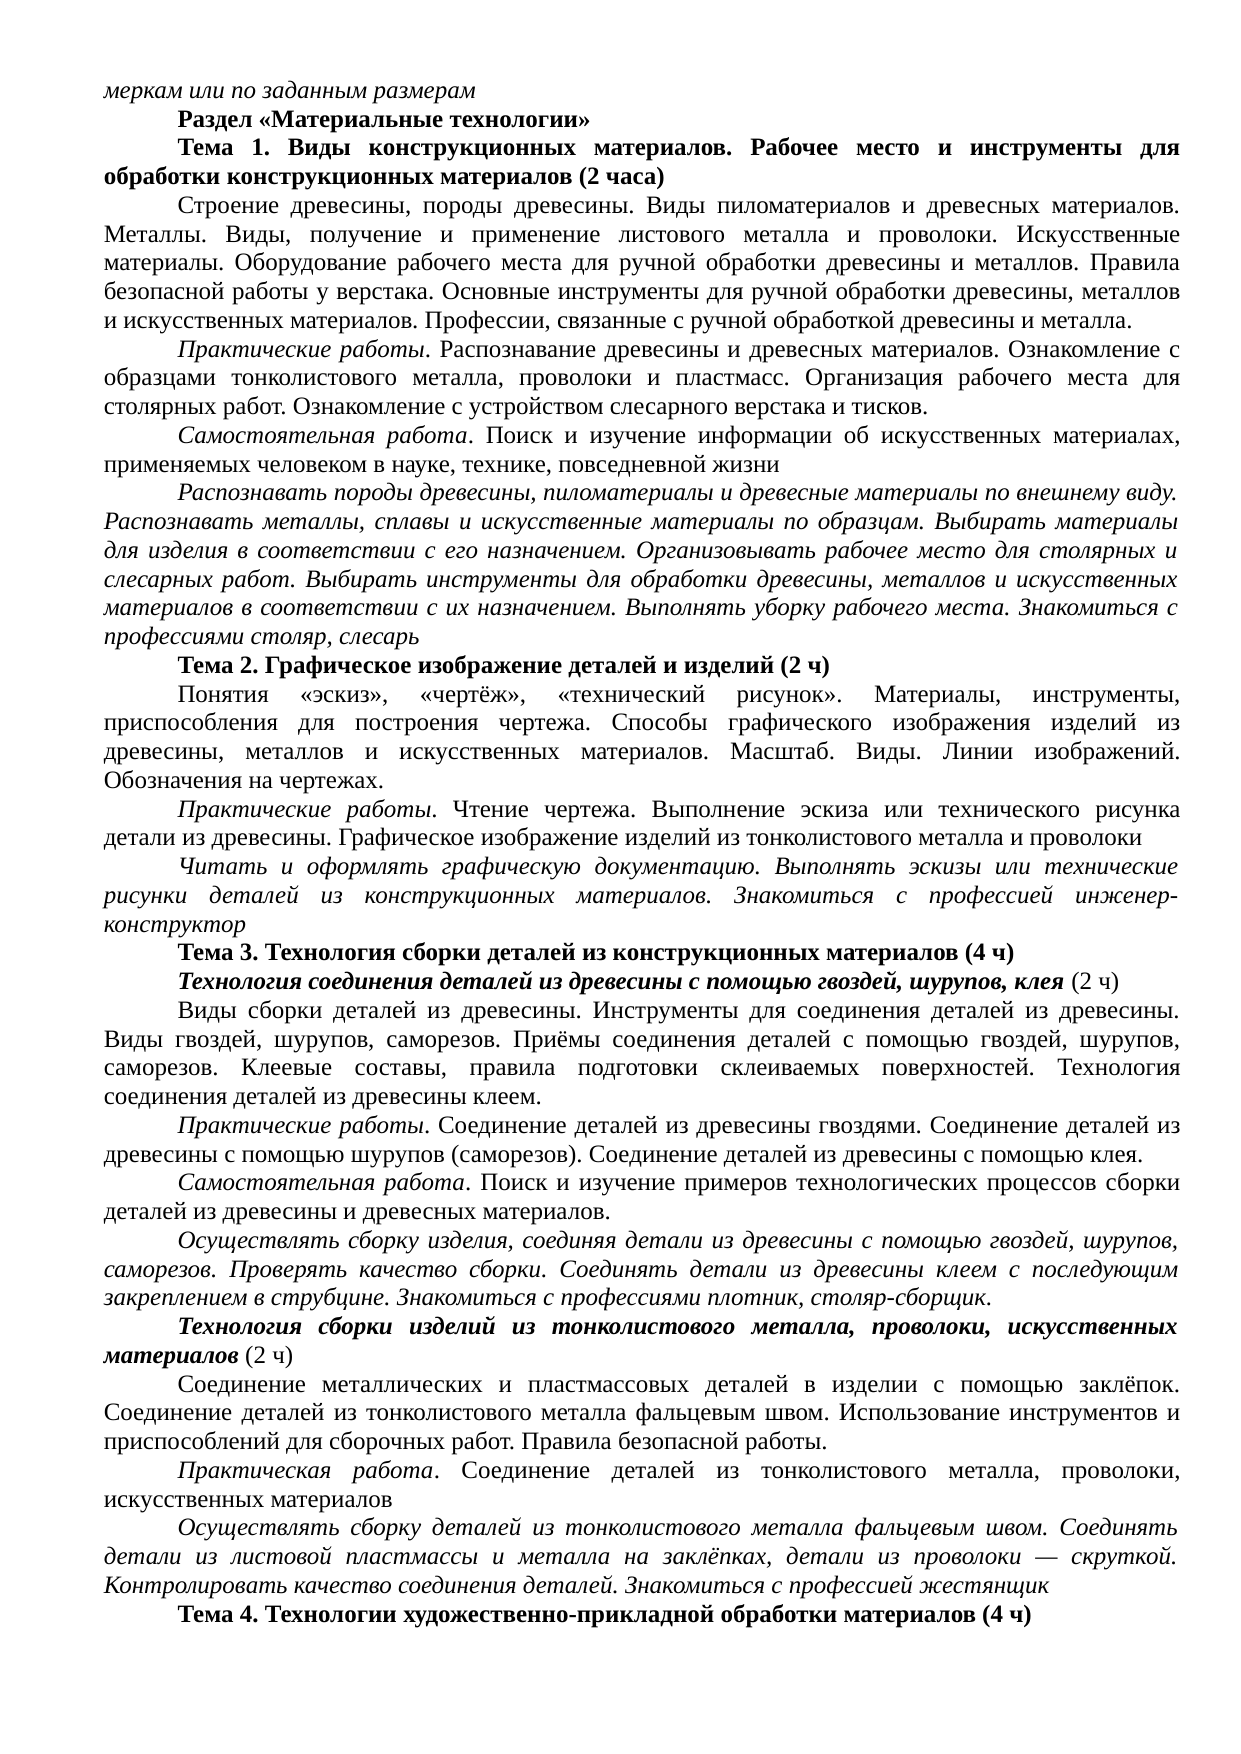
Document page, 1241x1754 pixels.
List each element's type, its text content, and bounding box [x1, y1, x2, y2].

text Практическая работа. Соединение деталей из тонколистового металла, проволоки, искусственных материалов [103, 1455, 1181, 1512]
text Тема 1. Виды конструкционных материалов. Рабочее место и инструменты для обработки конструкционных материалов (2 часа) [103, 132, 1181, 190]
text Технология сборки изделий из тонколистового металла, проволоки, искусственных материалов (2 ч) [103, 1311, 1181, 1369]
text Строение древесины, породы древесины. Виды пиломатериалов и древесных материалов. Металлы. Виды, получение и применение листового металла и проволоки. Искусственные материалы. Оборудование рабочего места для ручной обработки древесины и металлов. Правила безопасной работы у верстака. Основные инструменты для ручной обработки древесины, металлов и искусственных материалов. Профессии, связанные с ручной обработкой древесины и металла. [103, 190, 1181, 334]
text Самостоятельная работа. Поиск и изучение примеров технологических процессов сборки деталей из древесины и древесных материалов. [103, 1167, 1181, 1225]
text Технология соединения деталей из древесины с помощью гвоздей, шурупов, клея (2 ч) [103, 966, 1181, 995]
text Практические работы. Распознавание древесины и древесных материалов. Ознакомление с образцами тонколистового металла, проволоки и пластмасс. Организация рабочего места для столярных работ. Ознакомление с устройством слесарного верстака и тисков. [103, 334, 1181, 420]
text Распознавать породы древесины, пиломатериалы и древесные материалы по внешнему виду. Распознавать металлы, сплавы и искусственные материалы по образцам. Выбирать материалы для изделия в соответствии с его назначением. Организовывать рабочее место для столярных и слесарных работ. Выбирать инструменты для обработки древесины, металлов и искусственных материалов в соответствии с их назначением. Выполнять уборку рабочего места. Знакомиться с профессиями столяр, слесарь [103, 477, 1181, 650]
text Практические работы. Соединение деталей из древесины гвоздями. Соединение деталей из древесины с помощью шурупов (саморезов). Соединение деталей из древесины с помощью клея. [103, 1110, 1181, 1167]
text Осуществлять сборку деталей из тонколистового металла фальцевым швом. Соединять детали из листовой пластмассы и металла на заклёпках, детали из проволоки — скруткой. Контролировать качество соединения деталей. Знакомиться с профессией жестянщик [103, 1512, 1181, 1599]
text Тема 4. Технологии художественно-прикладной обработки материалов (4 ч) [103, 1599, 1181, 1627]
text Читать и оформлять графическую документацию. Выполнять эскизы или технические рисунки деталей из конструкционных материалов. Знакомиться с профессией инженер-конструктор [103, 851, 1181, 937]
text Раздел «Материальные технологии» [103, 104, 1181, 132]
text Виды сборки деталей из древесины. Инструменты для соединения деталей из древесины. Виды гвоздей, шурупов, саморезов. Приёмы соединения деталей с помощью гвоздей, шурупов, саморезов. Клеевые составы, правила подготовки склеиваемых поверхностей. Технология соединения деталей из древесины клеем. [103, 995, 1181, 1110]
text Практические работы. Чтение чертежа. Выполнение эскиза или технического рисунка детали из древесины. Графическое изображение изделий из тонколистового металла и проволоки [103, 794, 1181, 851]
text Тема 3. Технология сборки деталей из конструкционных материалов (4 ч) [103, 937, 1181, 966]
text Соединение металлических и пластмассовых деталей в изделии с помощью заклёпок. Соединение деталей из тонколистового металла фальцевым швом. Использование инструментов и приспособлений для сборочных работ. Правила безопасной работы. [103, 1369, 1181, 1455]
text меркам или по заданным размерам [103, 75, 1181, 104]
text Самостоятельная работа. Поиск и изучение информации об искусственных материалах, применяемых человеком в науке, технике, повседневной жизни [103, 420, 1181, 477]
text Понятия «эскиз», «чертёж», «технический рисунок». Материалы, инструменты, приспособления для построения чертежа. Способы графического изображения изделий из древесины, металлов и искусственных материалов. Масштаб. Виды. Линии изображений. Обозначения на чертежах. [103, 679, 1181, 794]
text Осуществлять сборку изделия, соединяя детали из древесины с помощью гвоздей, шурупов, саморезов. Проверять качество сборки. Соединять детали из древесины клеем с последующим закреплением в струбцине. Знакомиться с профессиями плотник, столяр-сборщик. [103, 1225, 1181, 1311]
text Тема 2. Графическое изображение деталей и изделий (2 ч) [103, 650, 1181, 679]
